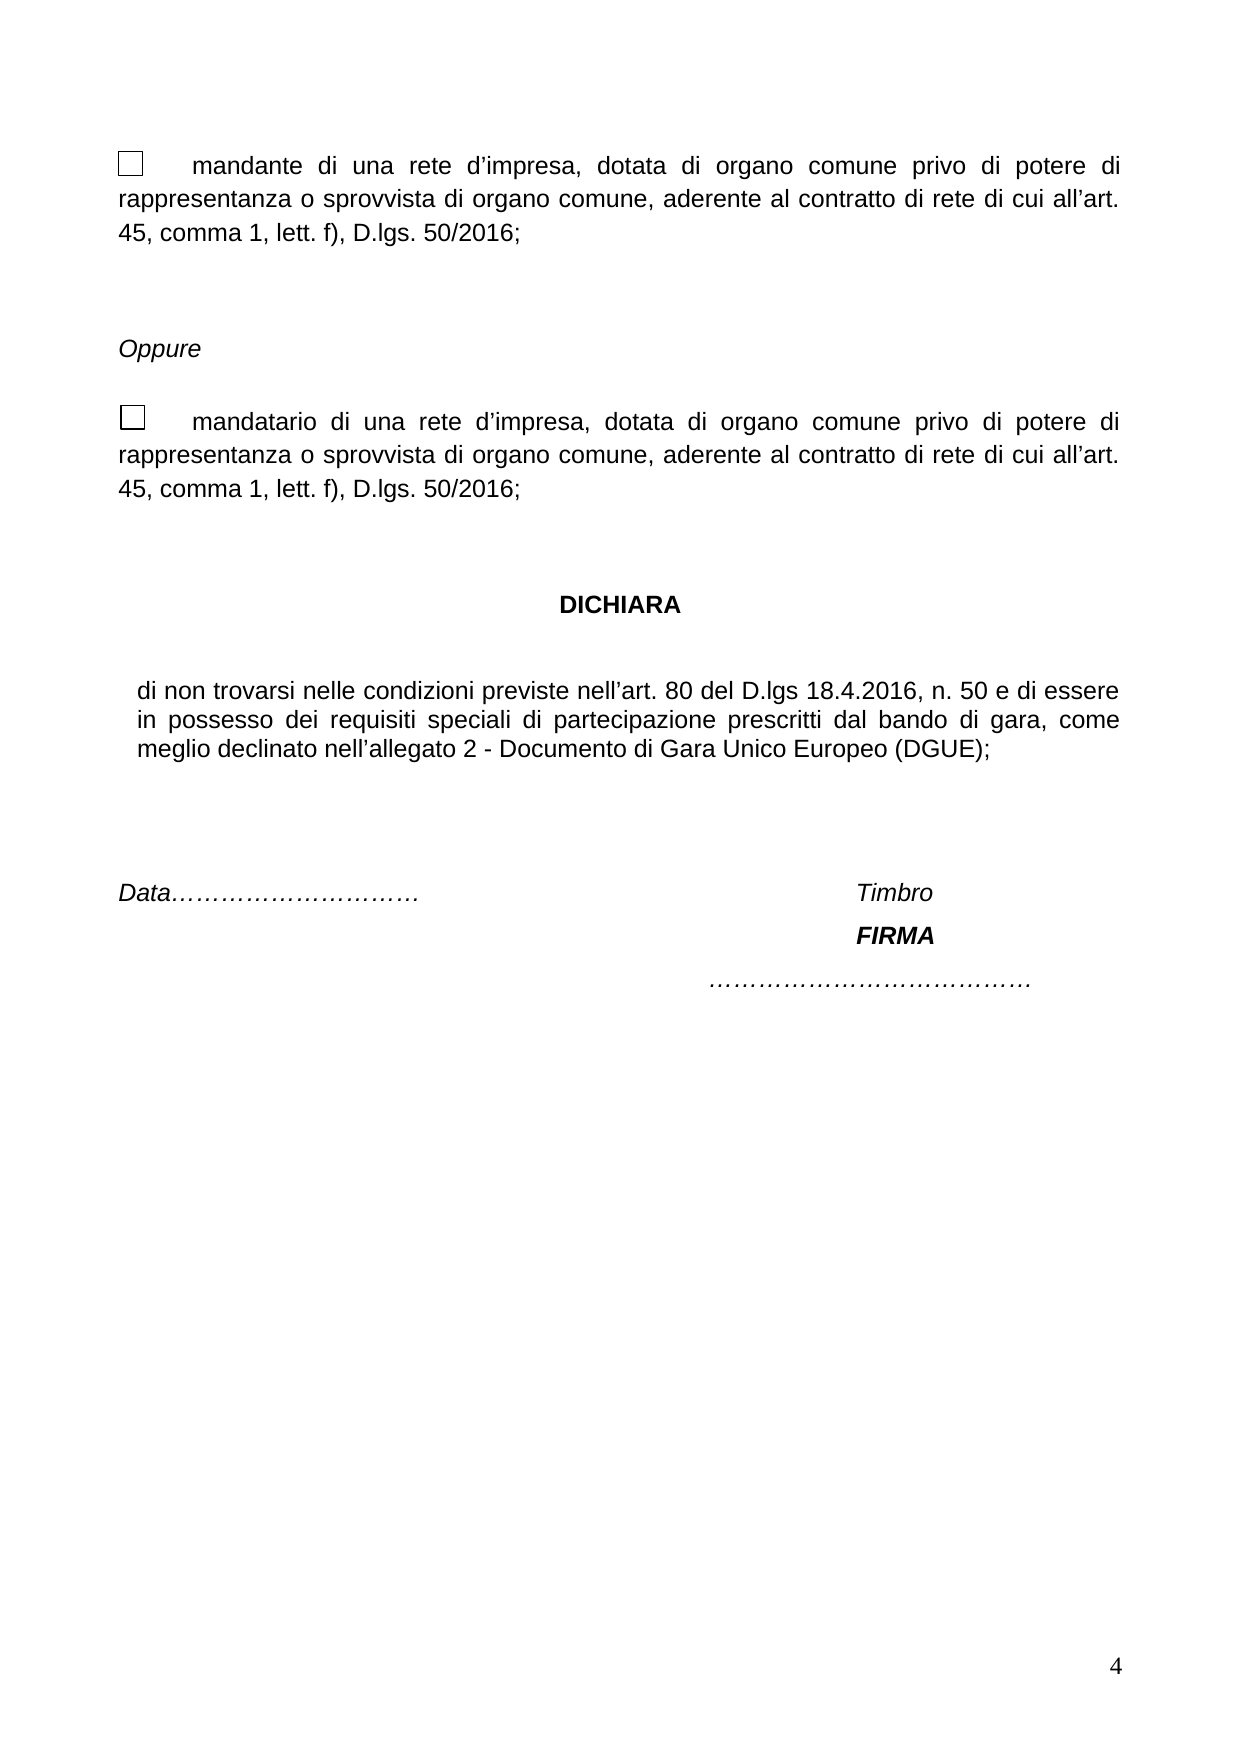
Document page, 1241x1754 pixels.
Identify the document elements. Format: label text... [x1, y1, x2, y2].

text Data………………………… Timbro [118, 878, 1122, 906]
text mandante di una rete d’impresa, dotata di organo comune privo di potere di rappresentanza o sprovvista di organo comune, aderente al contratto di rete di cui all’art. 45, comma 1, lett. f), D.lgs. 50/2016; [118, 148, 1122, 248]
text FIRMA ………………………………… [708, 921, 1122, 993]
text DICHIARA [118, 590, 1122, 619]
text di non trovarsi nelle condizioni previste nell’art. 80 del D.lgs 18.4.2016, n. 50 e di essere in possesso dei requisiti speciali di partecipazione prescritti dal bando di gara, come meglio declinato nell’allegato 2 - Documento di Gara Unico Europeo (DGUE); [137, 676, 1122, 763]
subtitle Oppure [118, 331, 1122, 364]
text mandatario di una rete d’impresa, dotata di organo comune privo di potere di rappresentanza o sprovvista di organo comune, aderente al contratto di rete di cui all’art. 45, comma 1, lett. f), D.lgs. 50/2016; [118, 404, 1122, 504]
